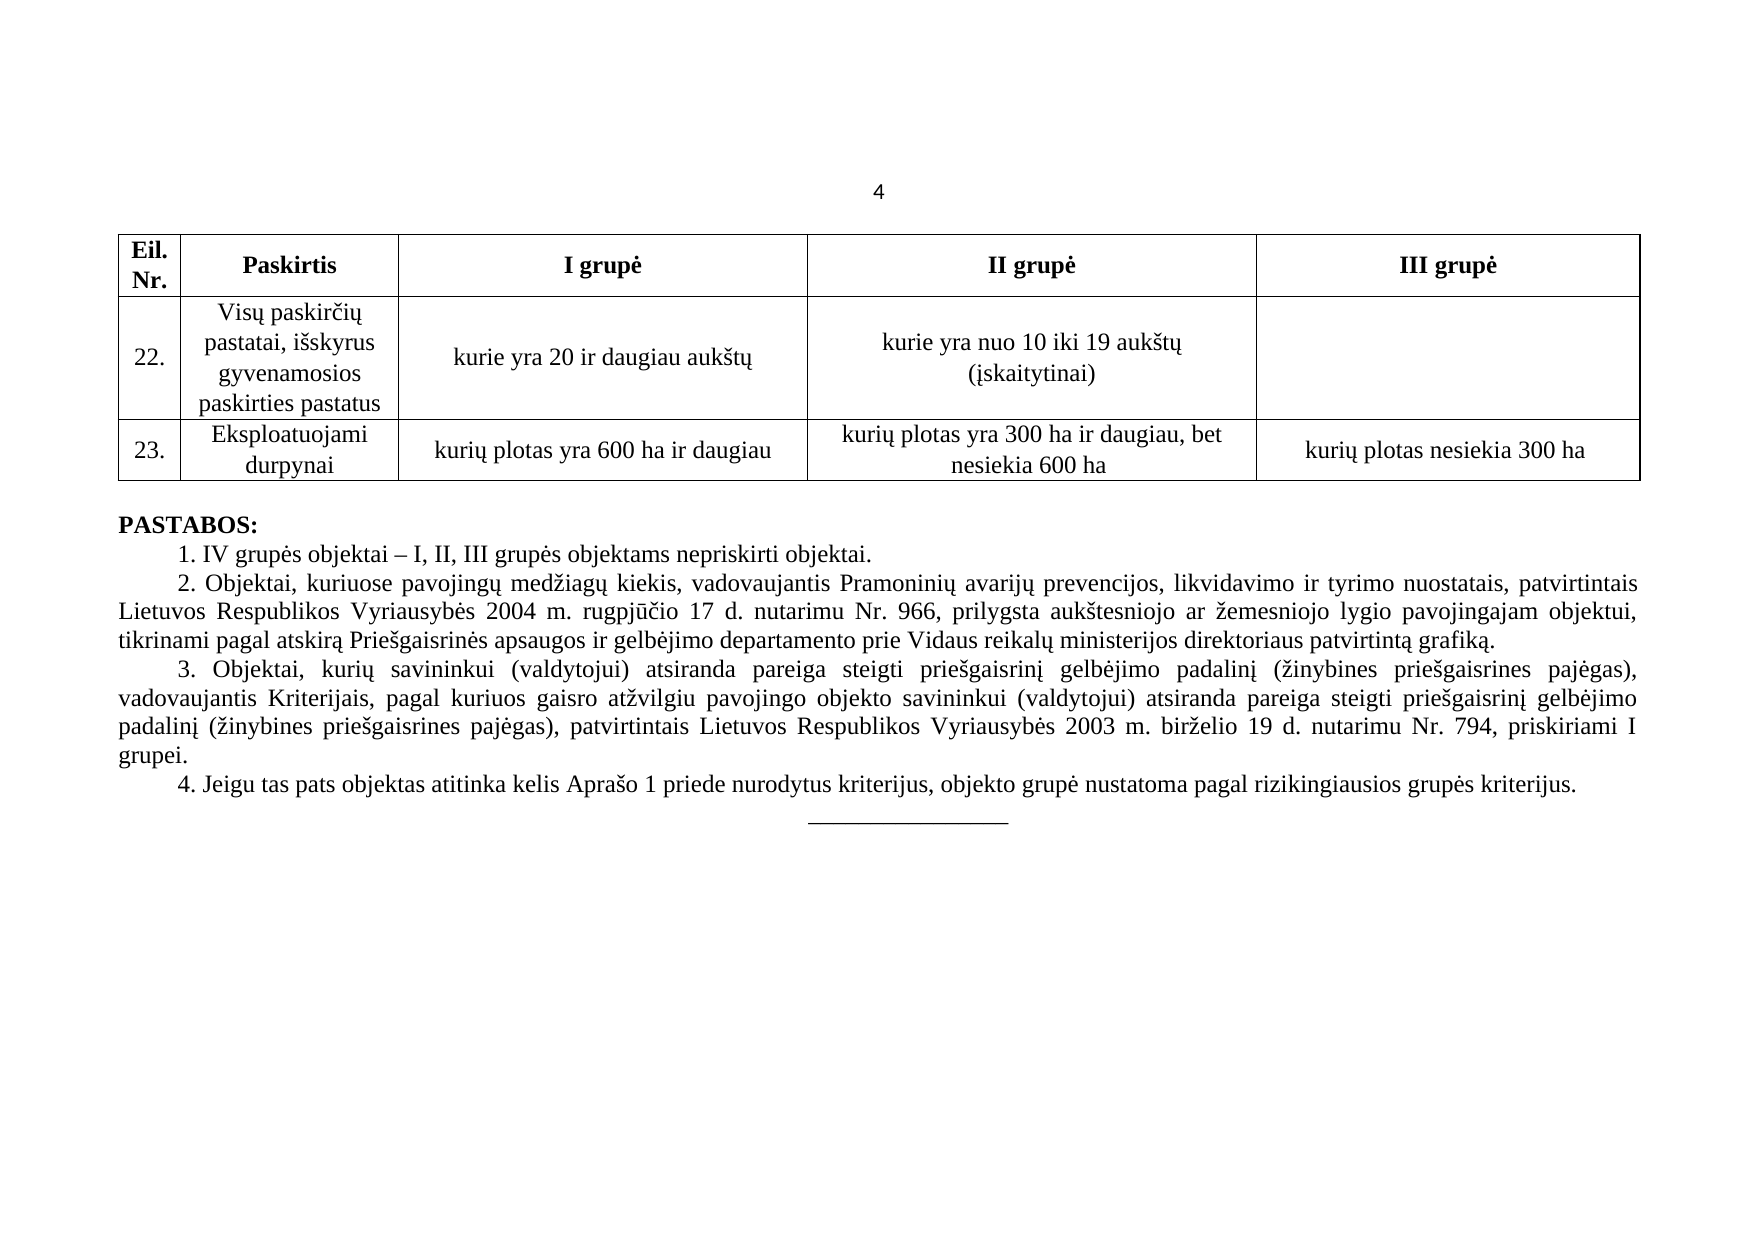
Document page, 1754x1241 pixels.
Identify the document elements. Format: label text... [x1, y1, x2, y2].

table_header II grupė [808, 235, 1256, 296]
table_header Paskirtis [181, 235, 398, 296]
text 3. Objektai, kurių savininkui (valdytojui) atsiranda pareiga steigti priešgaisrinį gelbėjimo padalinį (žinybines priešgaisrines pajėgas), vadovaujantis Kriterijais, pagal kuriuos gaisro atžvilgiu pavojingo objekto savininkui (valdytojui) atsiranda pareiga steigti priešgaisrinį gelbėjimo padalinį (žinybines priešgaisrines pajėgas), patvirtintais Lietuvos Respublikos Vyriausybės 2003 m. birželio 19 d. nutarimu Nr. 794, priskiriami I grupei. [118, 654, 1639, 769]
text ________________ [118, 798, 1639, 826]
table_cell kurių plotas yra 300 ha ir daugiau, bet nesiekia 600 ha [808, 420, 1256, 480]
text 4. Jeigu tas pats objektas atitinka kelis Aprašo 1 priede nurodytus kriterijus, objekto grupė nustatoma pagal rizikingiausios grupės kriterijus. [118, 769, 1639, 798]
text 1. IV grupės objektai – I, II, III grupės objektams nepriskirti objektai. [118, 539, 1639, 568]
table_cell kurių plotas yra 600 ha ir daugiau [399, 420, 807, 480]
text PASTABOS: [118, 510, 1639, 539]
table_cell kurie yra nuo 10 iki 19 aukštų (įskaitytinai) [808, 297, 1256, 418]
table_header Eil. Nr. [119, 235, 180, 296]
table_cell [1257, 297, 1639, 418]
table_cell Eksploatuojami durpynai [181, 420, 398, 480]
table_header I grupė [399, 235, 807, 296]
table_cell 22. [119, 297, 180, 418]
table_cell 23. [119, 420, 180, 480]
table_cell Visų paskirčių pastatai, išskyrus gyvenamosios paskirties pastatus [181, 297, 398, 418]
table_cell kurių plotas nesiekia 300 ha [1257, 420, 1639, 480]
table_header III grupė [1257, 235, 1639, 296]
text 2. Objektai, kuriuose pavojingų medžiagų kiekis, vadovaujantis Pramoninių avarijų prevencijos, likvidavimo ir tyrimo nuostatais, patvirtintais Lietuvos Respublikos Vyriausybės 2004 m. rugpjūčio 17 d. nutarimu Nr. 966, prilygsta aukštesniojo ar žemesniojo lygio pavojingajam objektui, tikrinami pagal atskirą Priešgaisrinės apsaugos ir gelbėjimo departamento prie Vidaus reikalų ministerijos direktoriaus patvirtintą grafiką. [118, 568, 1639, 654]
table_cell kurie yra 20 ir daugiau aukštų [399, 297, 807, 418]
